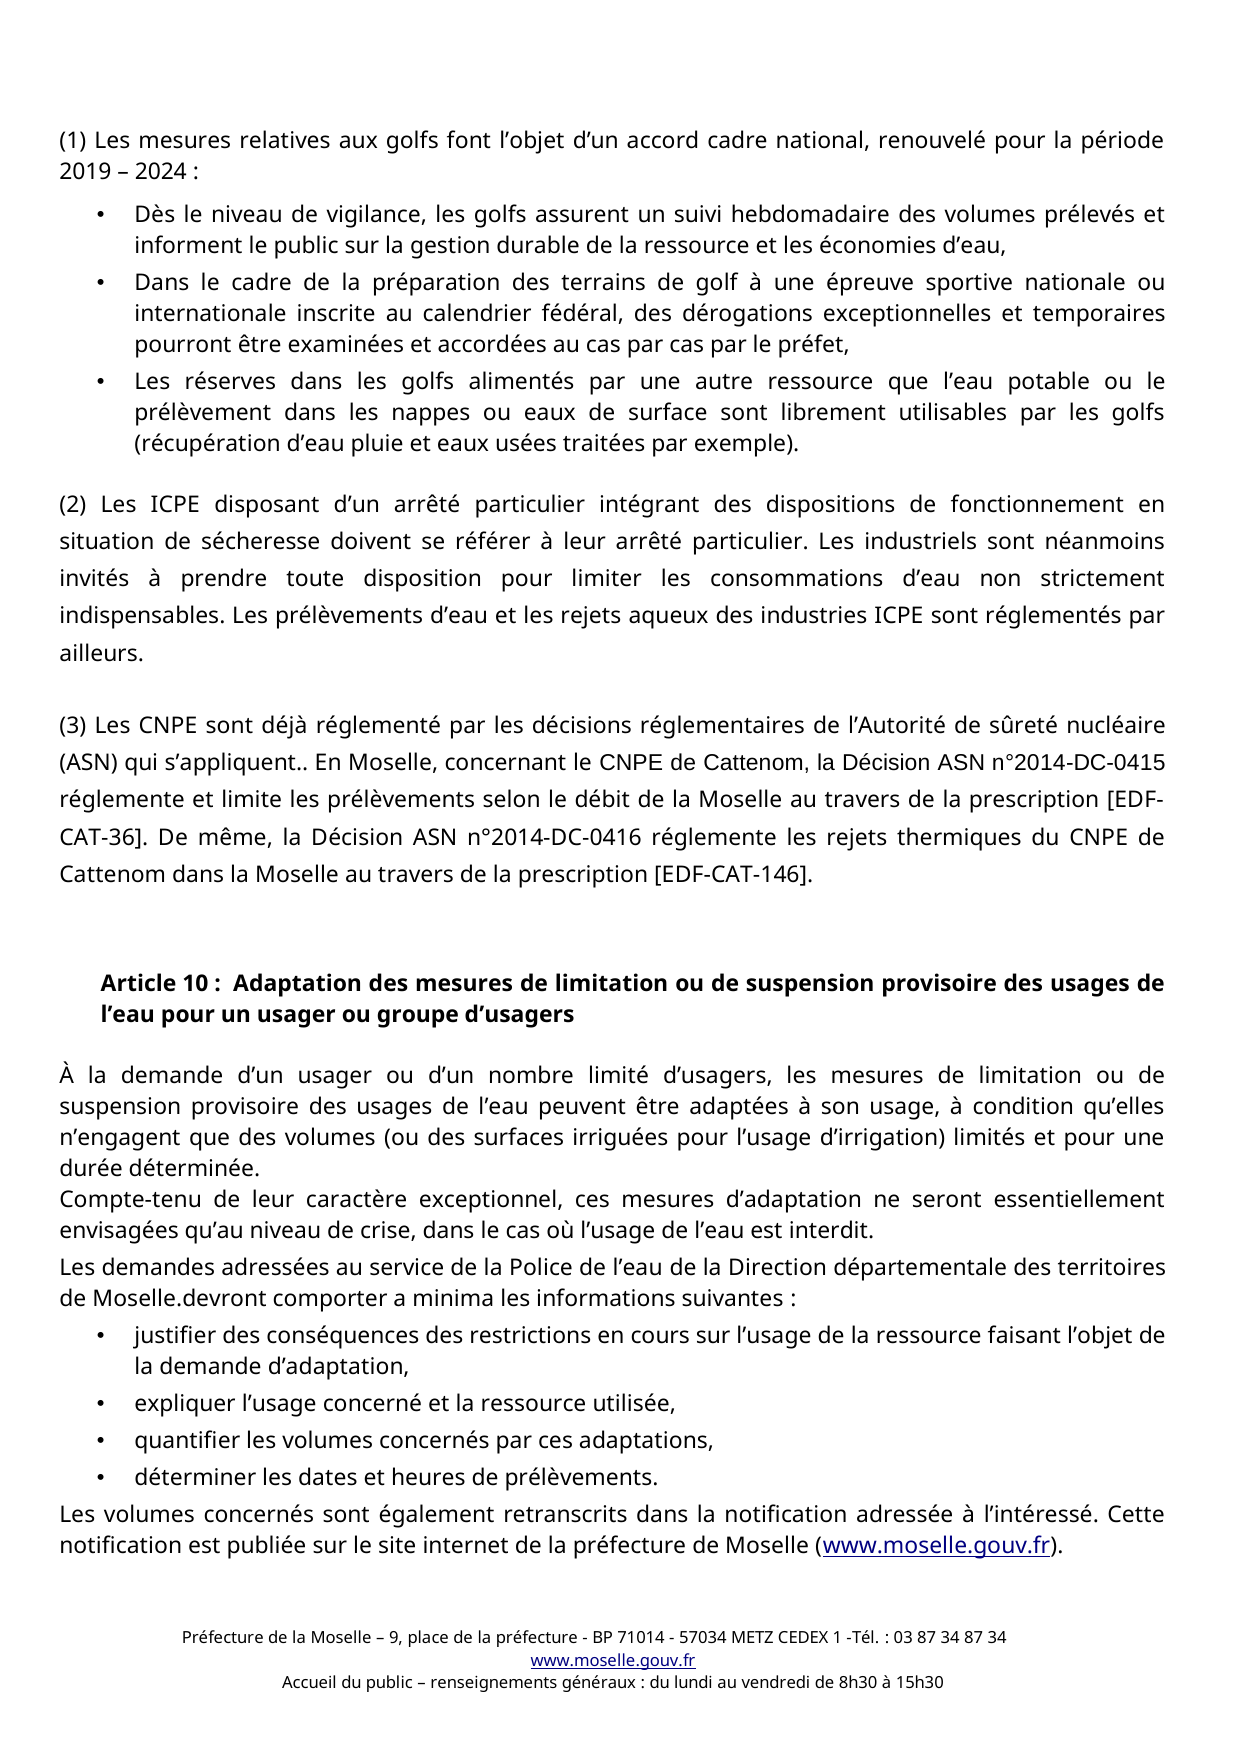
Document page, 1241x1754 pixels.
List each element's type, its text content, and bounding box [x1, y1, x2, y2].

text (3) Les CNPE sont déjà réglementé par les décisions réglementaires de l’Autorité de sûreté nucléaire (ASN) qui s’appliquent.. En Moselle, concernant le CNPE de Cattenom, la Décision ASN n°2014-DC-0415 réglemente et limite les prélèvements selon le débit de la Moselle au travers de la prescription [EDF-CAT-36]. De même, la Décision ASN n°2014-DC-0416 réglemente les rejets thermiques du CNPE de Cattenom dans la Moselle au travers de la prescription [EDF-CAT-146]. [59, 709, 1167, 889]
list déterminer les dates et heures de prélèvements. [97, 1461, 1167, 1492]
text Les volumes concernés sont également retranscrits dans la notification adressée à l’intéressé. Cette notification est publiée sur le site internet de la préfecture de Moselle (www.moselle.gouv.fr). [59, 1498, 1167, 1560]
list quantifier les volumes concernés par ces adaptations, [97, 1424, 1167, 1455]
list Adaptation des mesures de limitation ou de suspension provisoire des usages de l’eau pour un usager ou groupe d’usagers [100, 967, 1167, 1029]
text Compte-tenu de leur caractère exceptionnel, ces mesures d’adaptation ne seront essentiellement envisagées qu’au niveau de crise, dans le cas où l’usage de l’eau est interdit. [59, 1183, 1167, 1245]
text (2) Les ICPE disposant d’un arrêté particulier intégrant des dispositions de fonctionnement en situation de sécheresse doivent se référer à leur arrêté particulier. Les industriels sont néanmoins invités à prendre toute disposition pour limiter les consommations d’eau non strictement indispensables. Les prélèvements d’eau et les rejets aqueux des industries ICPE sont réglementés par ailleurs. [59, 488, 1167, 667]
text (1) Les mesures relatives aux golfs font l’objet d’un accord cadre national, renouvelé pour la période 2019 – 2024 : [59, 124, 1167, 186]
list Dès le niveau de vigilance, les golfs assurent un suivi hebdomadaire des volumes prélevés et informent le public sur la gestion durable de la ressource et les économies d’eau, [97, 198, 1167, 260]
list expliquer l’usage concerné et la ressource utilisée, [97, 1387, 1167, 1418]
text Les demandes adressées au service de la Police de l’eau de la Direction départementale des territoires de Moselle.devront comporter a minima les informations suivantes : [59, 1251, 1167, 1313]
list Dans le cadre de la préparation des terrains de golf à une épreuve sportive nationale ou internationale inscrite au calendrier fédéral, des dérogations exceptionnelles et temporaires pourront être examinées et accordées au cas par cas par le préfet, [97, 266, 1167, 359]
list justifier des conséquences des restrictions en cours sur l’usage de la ressource faisant l’objet de la demande d’adaptation, [97, 1319, 1167, 1381]
list Les réserves dans les golfs alimentés par une autre ressource que l’eau potable ou le prélèvement dans les nappes ou eaux de surface sont librement utilisables par les golfs (récupération d’eau pluie et eaux usées traitées par exemple). [97, 365, 1167, 458]
text À la demande d’un usager ou d’un nombre limité d’usagers, les mesures de limitation ou de suspension provisoire des usages de l’eau peuvent être adaptées à son usage, à condition qu’elles n’engagent que des volumes (ou des surfaces irriguées pour l’usage d’irrigation) limités et pour une durée déterminée. [59, 1059, 1167, 1183]
